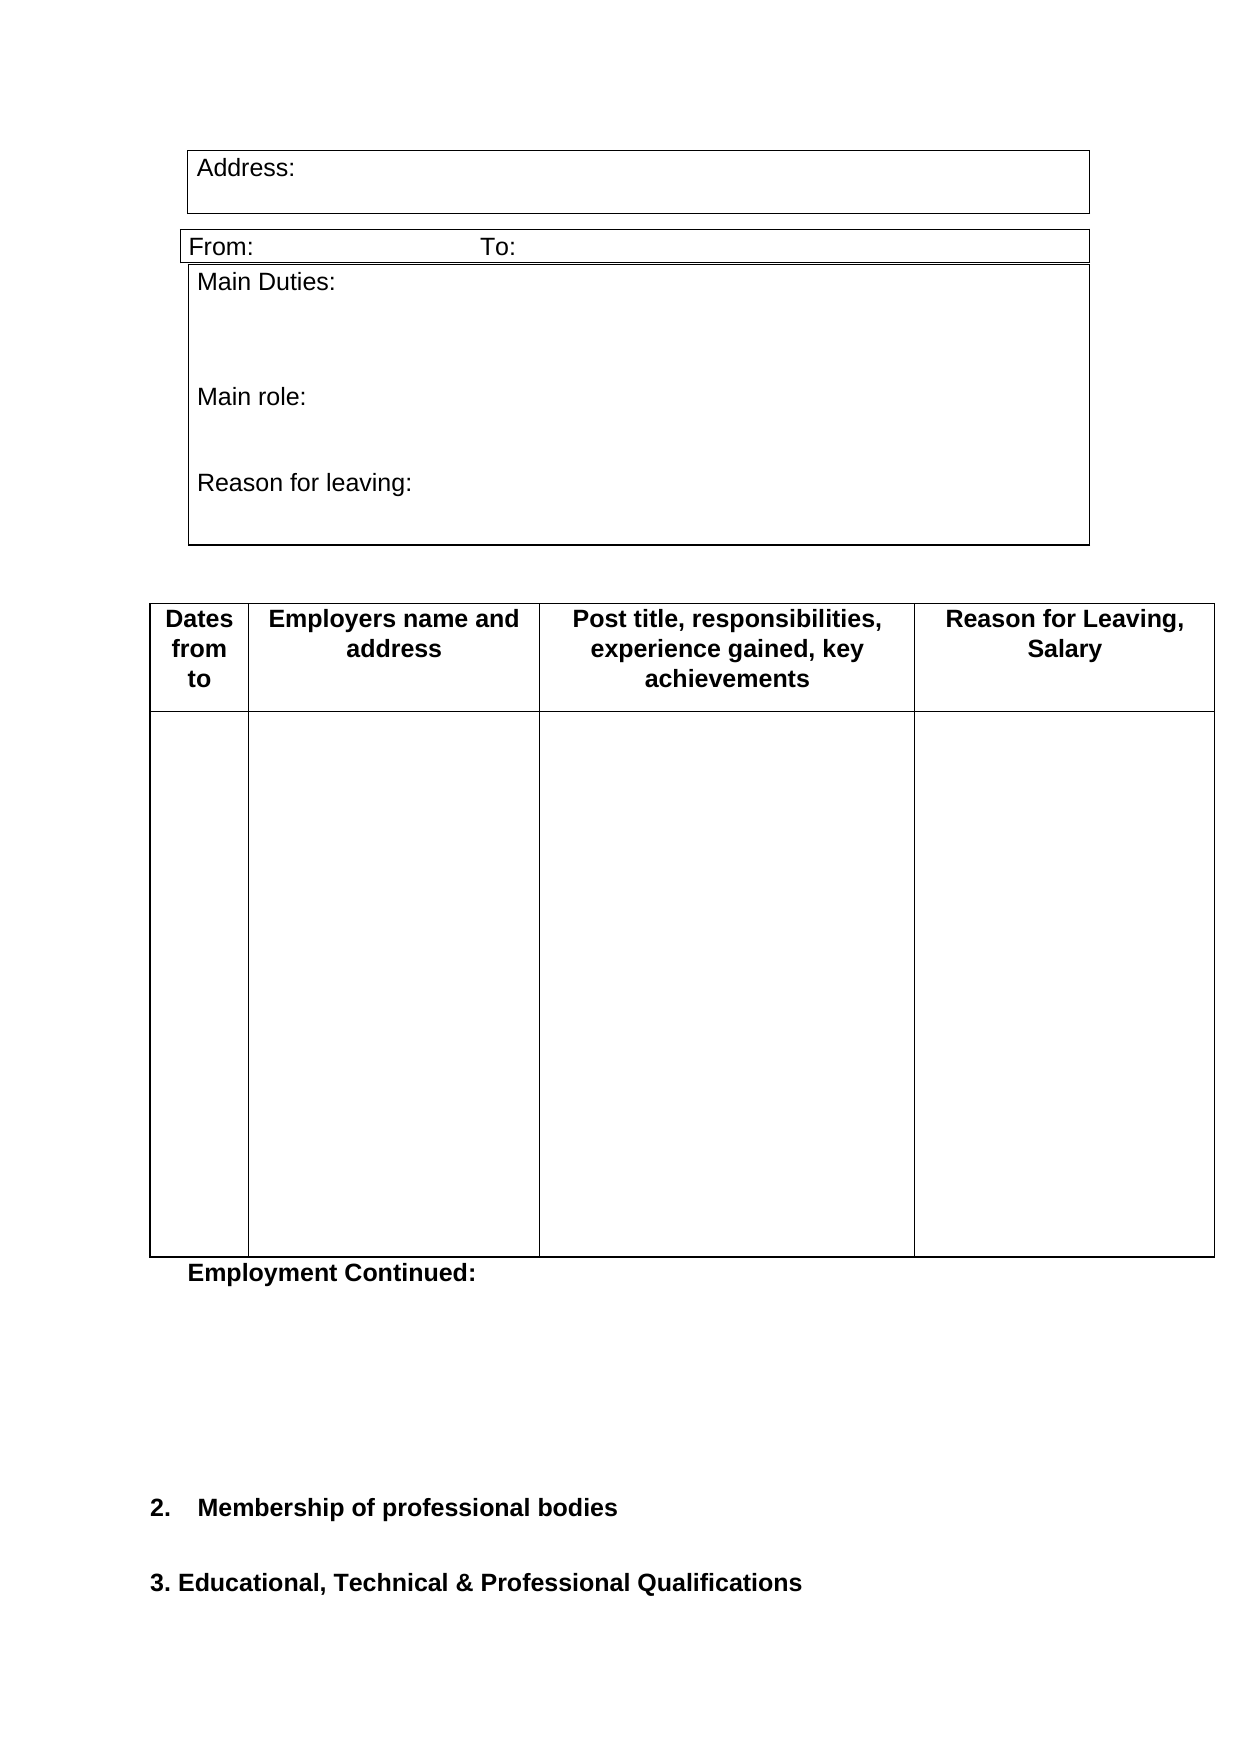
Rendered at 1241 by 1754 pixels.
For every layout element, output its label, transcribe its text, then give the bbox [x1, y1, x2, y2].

text Reason for leaving: [189, 465, 1089, 544]
table_cell [540, 712, 914, 1256]
table_header Employers name and address [249, 604, 539, 711]
table_cell [151, 712, 248, 1256]
text Address: [188, 151, 1089, 213]
text 3. Educational, Technical & Professional Qualifications [150, 1568, 1090, 1597]
table_header Dates from to [151, 604, 248, 711]
table_header Reason for Leaving, Salary [915, 604, 1214, 711]
text Employment Continued: [187, 1258, 1090, 1286]
table_header Post title, responsibilities, experience gained, key achievements [540, 604, 914, 711]
text Main role: [189, 378, 1089, 410]
text From: To: [181, 230, 1089, 262]
table_cell [249, 712, 539, 1256]
table_cell [915, 712, 1214, 1256]
list Membership of professional bodies [150, 1493, 1090, 1522]
text Main Duties: [189, 265, 1089, 295]
